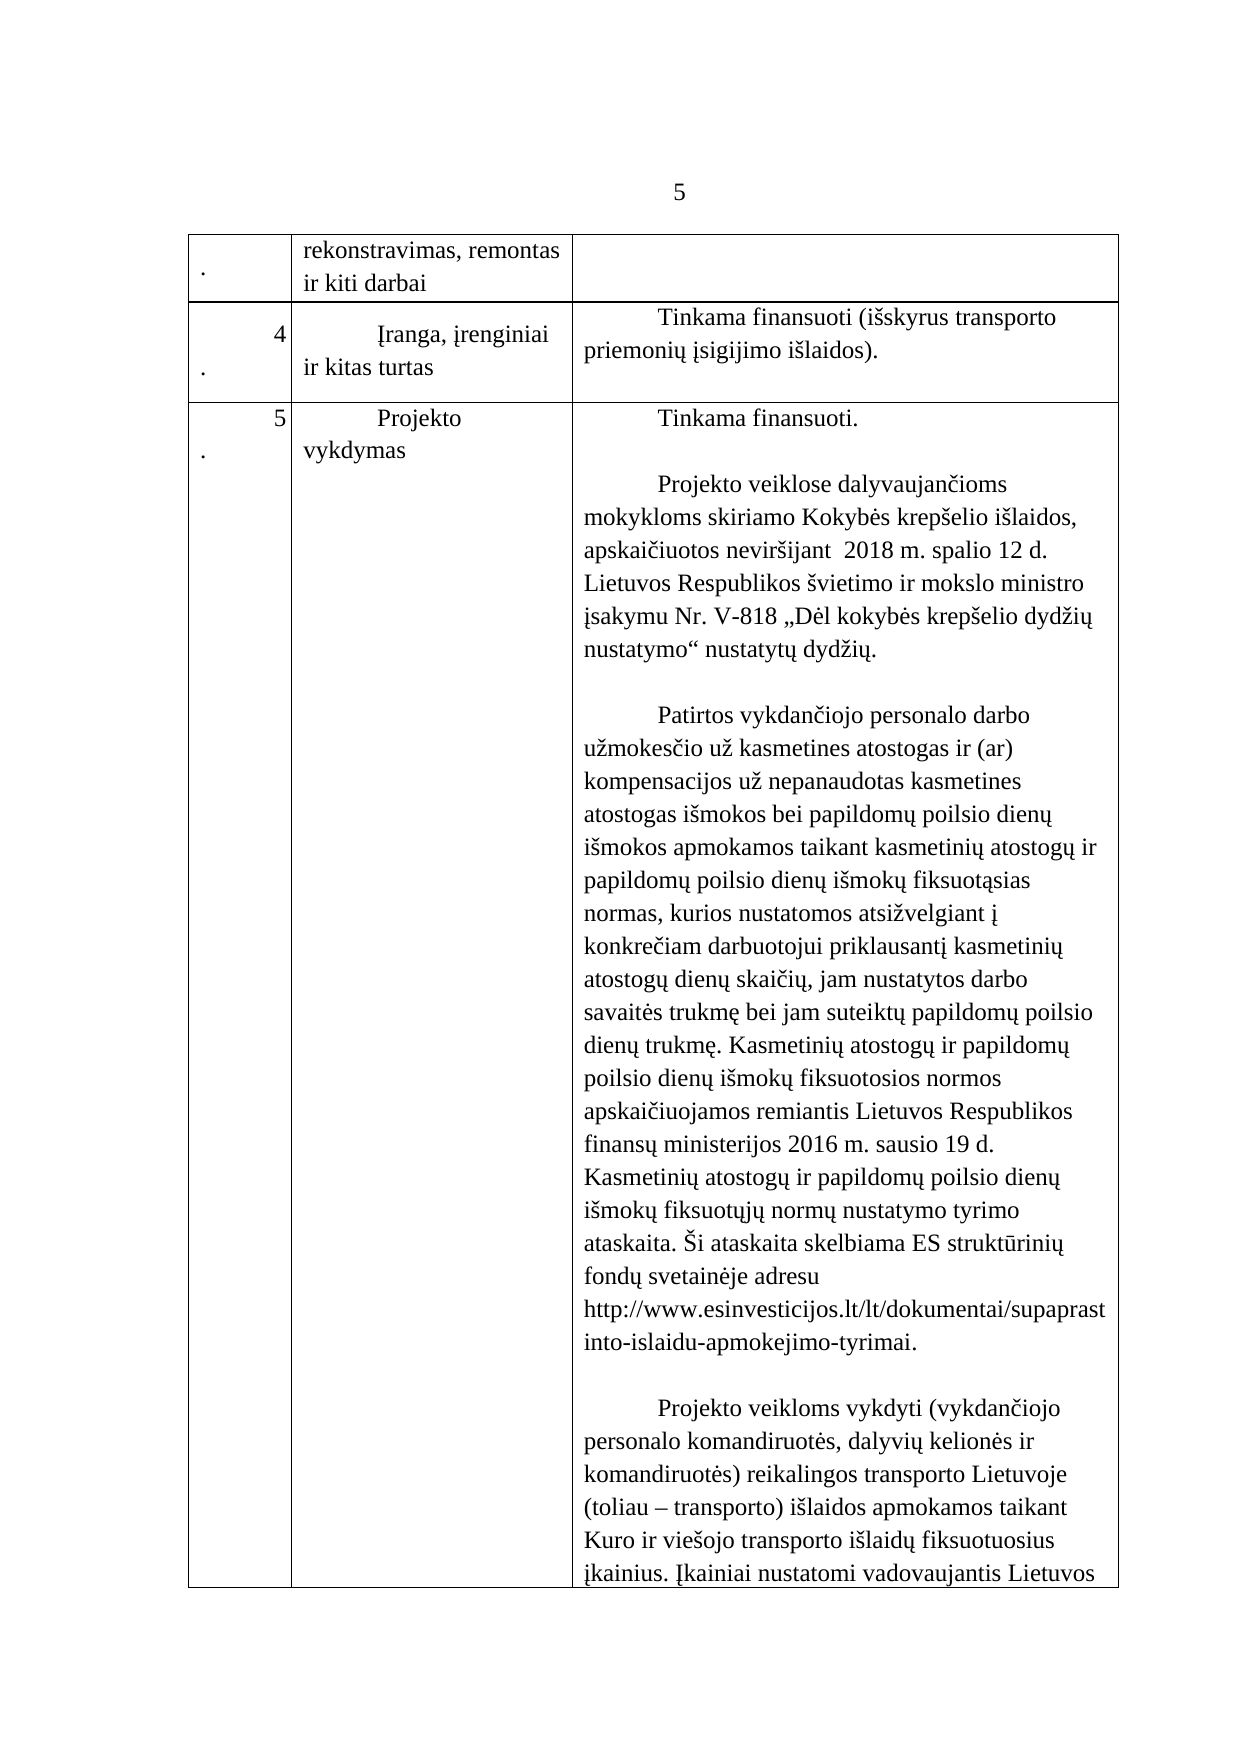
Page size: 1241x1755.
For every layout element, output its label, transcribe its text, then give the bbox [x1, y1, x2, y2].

table_cell Projekto vykdymas [292, 403, 572, 1587]
table_cell [573, 235, 1118, 301]
table_cell Tinkama finansuoti. Projekto veiklose dalyvaujančioms mokykloms skiriamo Kokybės krepšelio išlaidos, apskaičiuotos neviršijant 2018 m. spalio 12 d. Lietuvos Respublikos švietimo ir mokslo ministro įsakymu Nr. V-818 „Dėl kokybės krepšelio dydžių nustatymo“ nustatytų dydžių. Patirtos vykdančiojo personalo darbo užmokesčio už kasmetines atostogas ir (ar) kompensacijos už nepanaudotas kasmetines atostogas išmokos bei papildomų poilsio dienų išmokos apmokamos taikant kasmetinių atostogų ir papildomų poilsio dienų išmokų fiksuotąsias normas, kurios nustatomos atsižvelgiant į konkrečiam darbuotojui priklausantį kasmetinių atostogų dienų skaičių, jam nustatytos darbo savaitės trukmę bei jam suteiktų papildomų poilsio dienų trukmę. Kasmetinių atostogų ir papildomų poilsio dienų išmokų fiksuotosios normos apskaičiuojamos remiantis Lietuvos Respublikos finansų ministerijos 2016 m. sausio 19 d. Kasmetinių atostogų ir papildomų poilsio dienų išmokų fiksuotųjų normų nustatymo tyrimo ataskaita. Ši ataskaita skelbiama ES struktūrinių fondų svetainėje adresu http://www.esinvesticijos.lt/lt/dokumentai/supaprastinto-islaidu-apmokejimo-tyrimai. Projekto veikloms vykdyti (vykdančiojo personalo komandiruotės, dalyvių kelionės ir komandiruotės) reikalingos transporto Lietuvoje (toliau – transporto) išlaidos apmokamos taikant Kuro ir viešojo transporto išlaidų fiksuotuosius įkainius. Įkainiai nustatomi vadovaujantis Lietuvos [573, 403, 1118, 1587]
table_cell . [189, 235, 291, 301]
table_cell 5. [189, 403, 291, 1587]
table_cell Įranga, įrenginiai ir kitas turtas [292, 303, 572, 402]
table_cell rekonstravimas, remontas ir kiti darbai [292, 235, 572, 301]
table_cell Tinkama finansuoti (išskyrus transporto priemonių įsigijimo išlaidos). [573, 303, 1118, 402]
table_cell 4. [189, 303, 291, 402]
